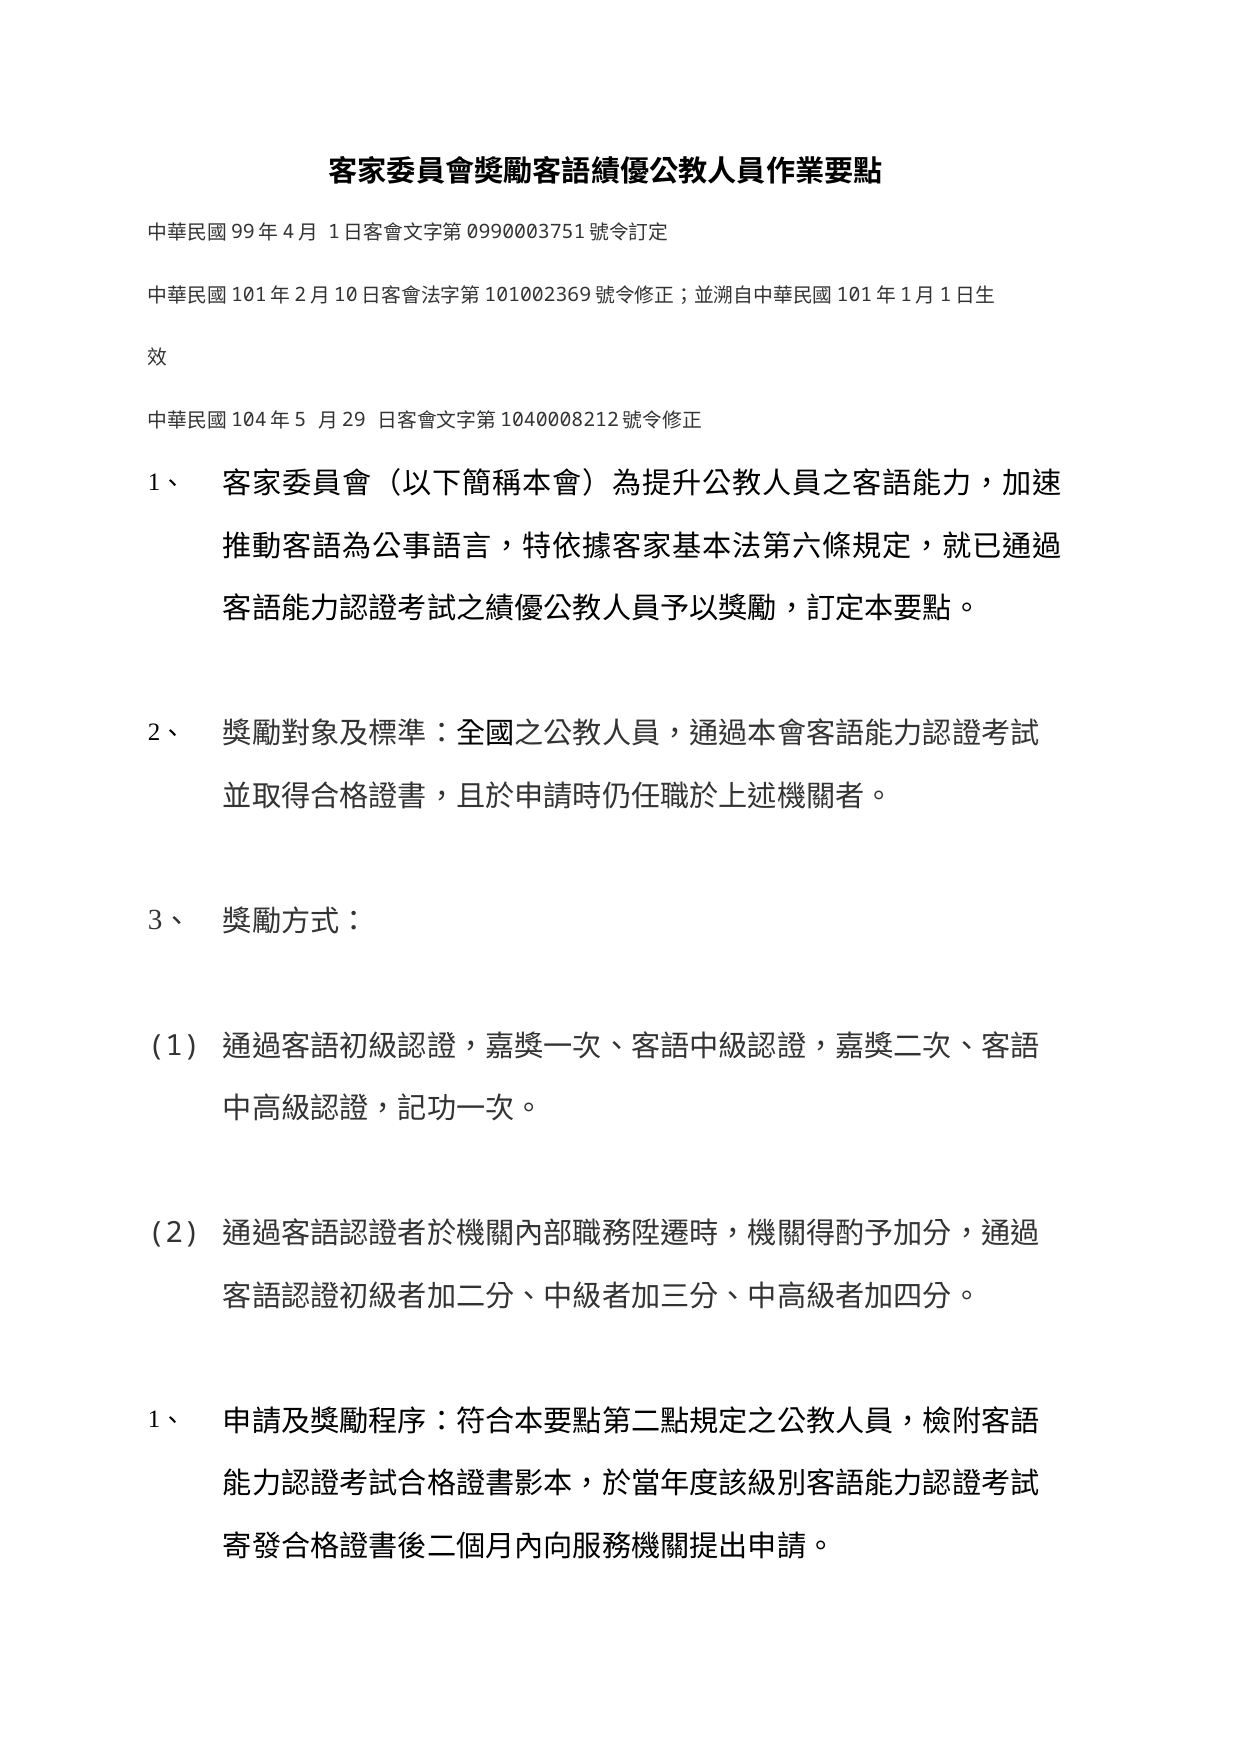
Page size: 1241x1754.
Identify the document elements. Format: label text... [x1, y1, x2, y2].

list 獎勵對象及標準：全國之公教人員，通過本會客語能力認證考試並取得合格證書，且於申請時仍任職於上述機關者。 [148, 689, 1063, 814]
list 通過客語初級認證，嘉獎一次、客語中級認證，嘉獎二次、客語中高級認證，記功一次。 [148, 1002, 1063, 1127]
list 申請及獎勵程序：符合本要點第二點規定之公教人員，檢附客語能力認證考試合格證書影本，於當年度該級別客語能力認證考試寄發合格證書後二個月內向服務機關提出申請。 [148, 1377, 1063, 1564]
list 通過客語認證者於機關內部職務陞遷時，機關得酌予加分，通過客語認證初級者加二分、中級者加三分、中高級者加四分。 [148, 1189, 1063, 1314]
text 中華民國101年2月10日客會法字第101002369號令修正；並溯自中華民國101年1月1日生效 [148, 252, 1004, 377]
list 客家委員會（以下簡稱本會）為提升公教人員之客語能力，加速推動客語為公事語言，特依據客家基本法第六條規定，就已通過客語能力認證考試之績優公教人員予以獎勵，訂定本要點。 [148, 439, 1063, 627]
text 客家委員會奬勵客語績優公教人員作業要點 [148, 127, 1063, 189]
list 獎勵方式： [148, 877, 1063, 939]
text 中華民國99年4月 1日客會文字第0990003751號令訂定 [148, 189, 1004, 252]
text 中華民國104年5 月29 日客會文字第1040008212號令修正 [148, 377, 1004, 439]
